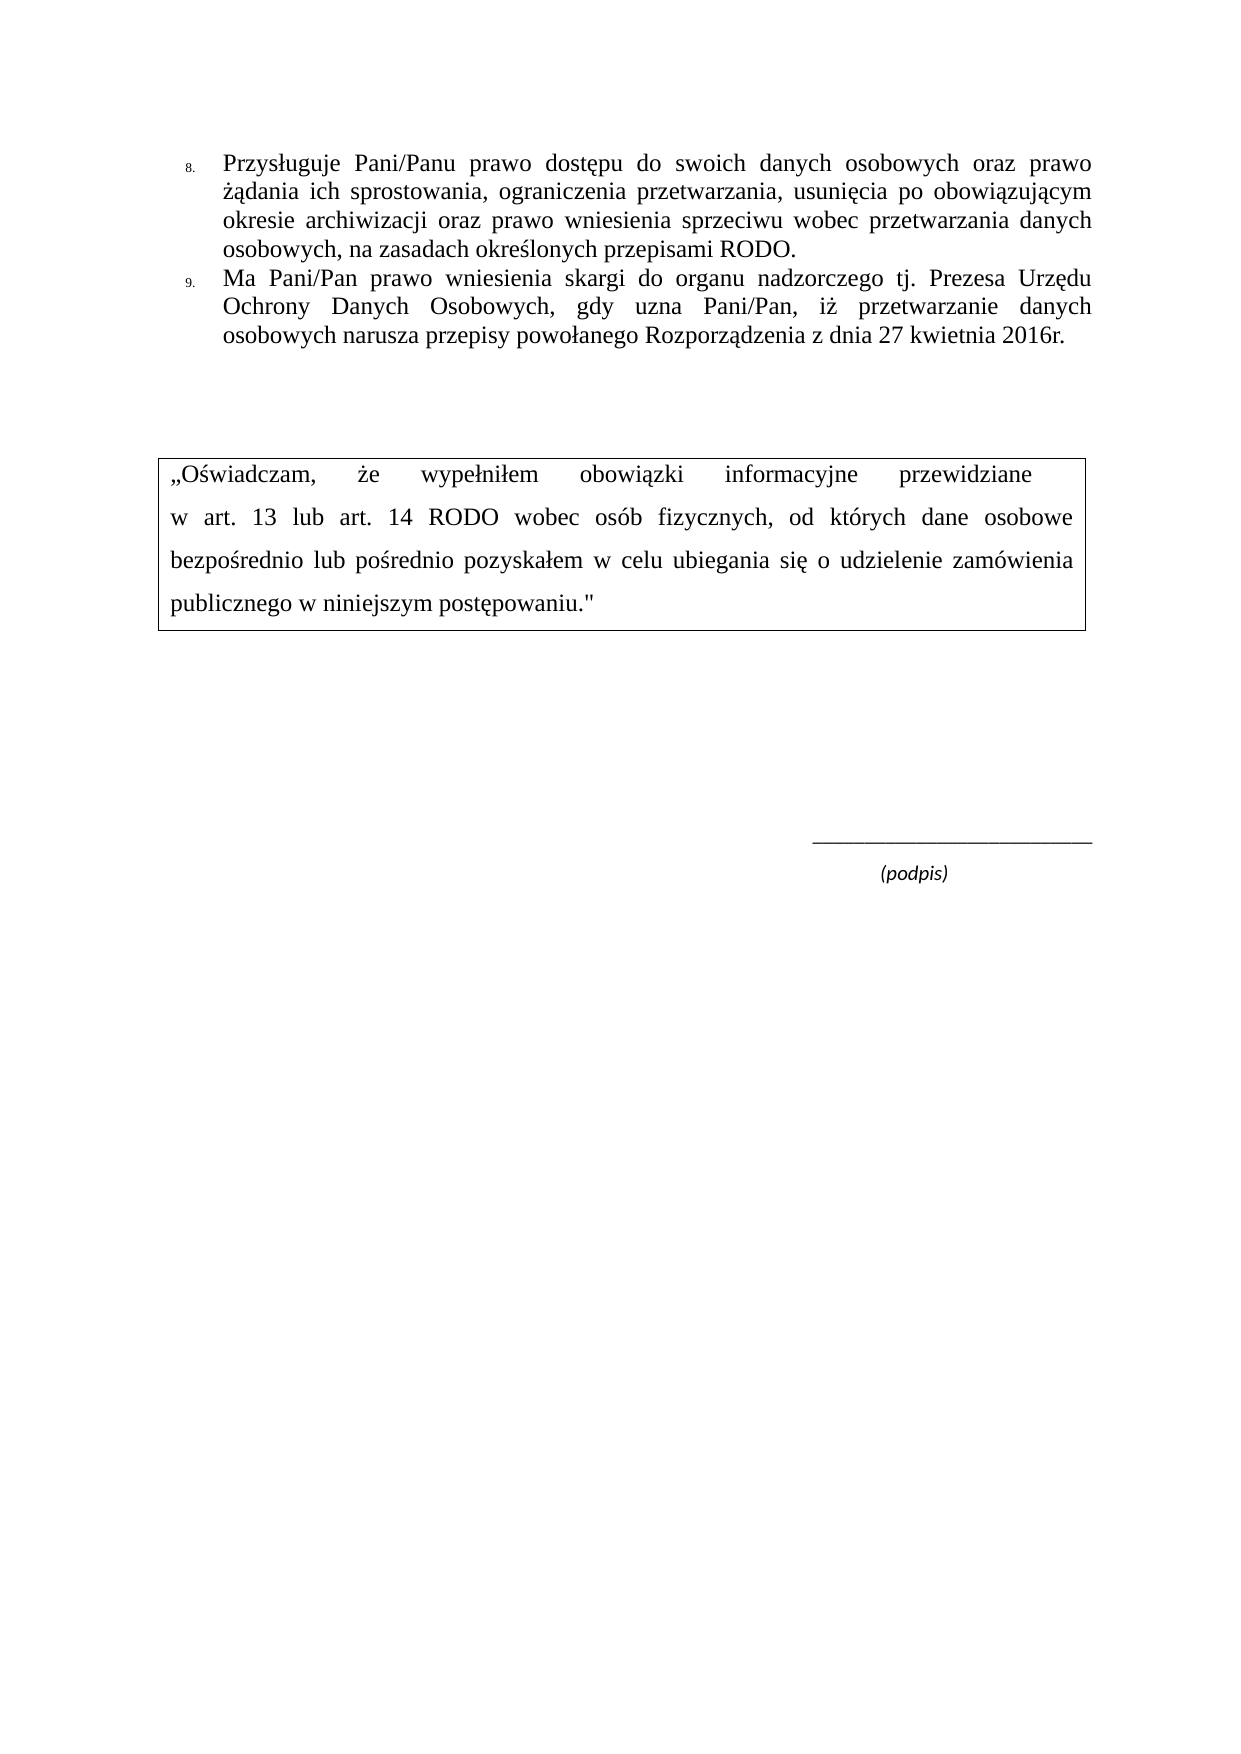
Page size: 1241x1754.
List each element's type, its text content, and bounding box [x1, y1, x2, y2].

text ___________________________ [148, 822, 1093, 847]
list Przysługuje Pani/Panu prawo dostępu do swoich danych osobowych oraz prawo żądania ich sprostowania, ograniczenia przetwarzania, usunięcia po obowiązującym okresie archiwizacji oraz prawo wniesienia sprzeciwu wobec przetwarzania danych osobowych, na zasadach określonych przepisami RODO. [185, 148, 1093, 263]
table_header „Oświadczam, że wypełniłem obowiązki informacyjne przewidziane w art. 13 lub art. 14 RODO wobec osób fizycznych, od których dane osobowe bezpośrednio lub pośrednio pozyskałem w celu ubiegania się o udzielenie zamówienia publicznego w niniejszym postępowaniu." [159, 459, 1085, 630]
list Ma Pani/Pan prawo wniesienia skargi do organu nadzorczego tj. Prezesa Urzędu Ochrony Danych Osobowych, gdy uzna Pani/Pan, iż przetwarzanie danych osobowych narusza przepisy powołanego Rozporządzenia z dnia 27 kwietnia 2016r. [185, 263, 1093, 349]
text (podpis) [664, 860, 1093, 885]
